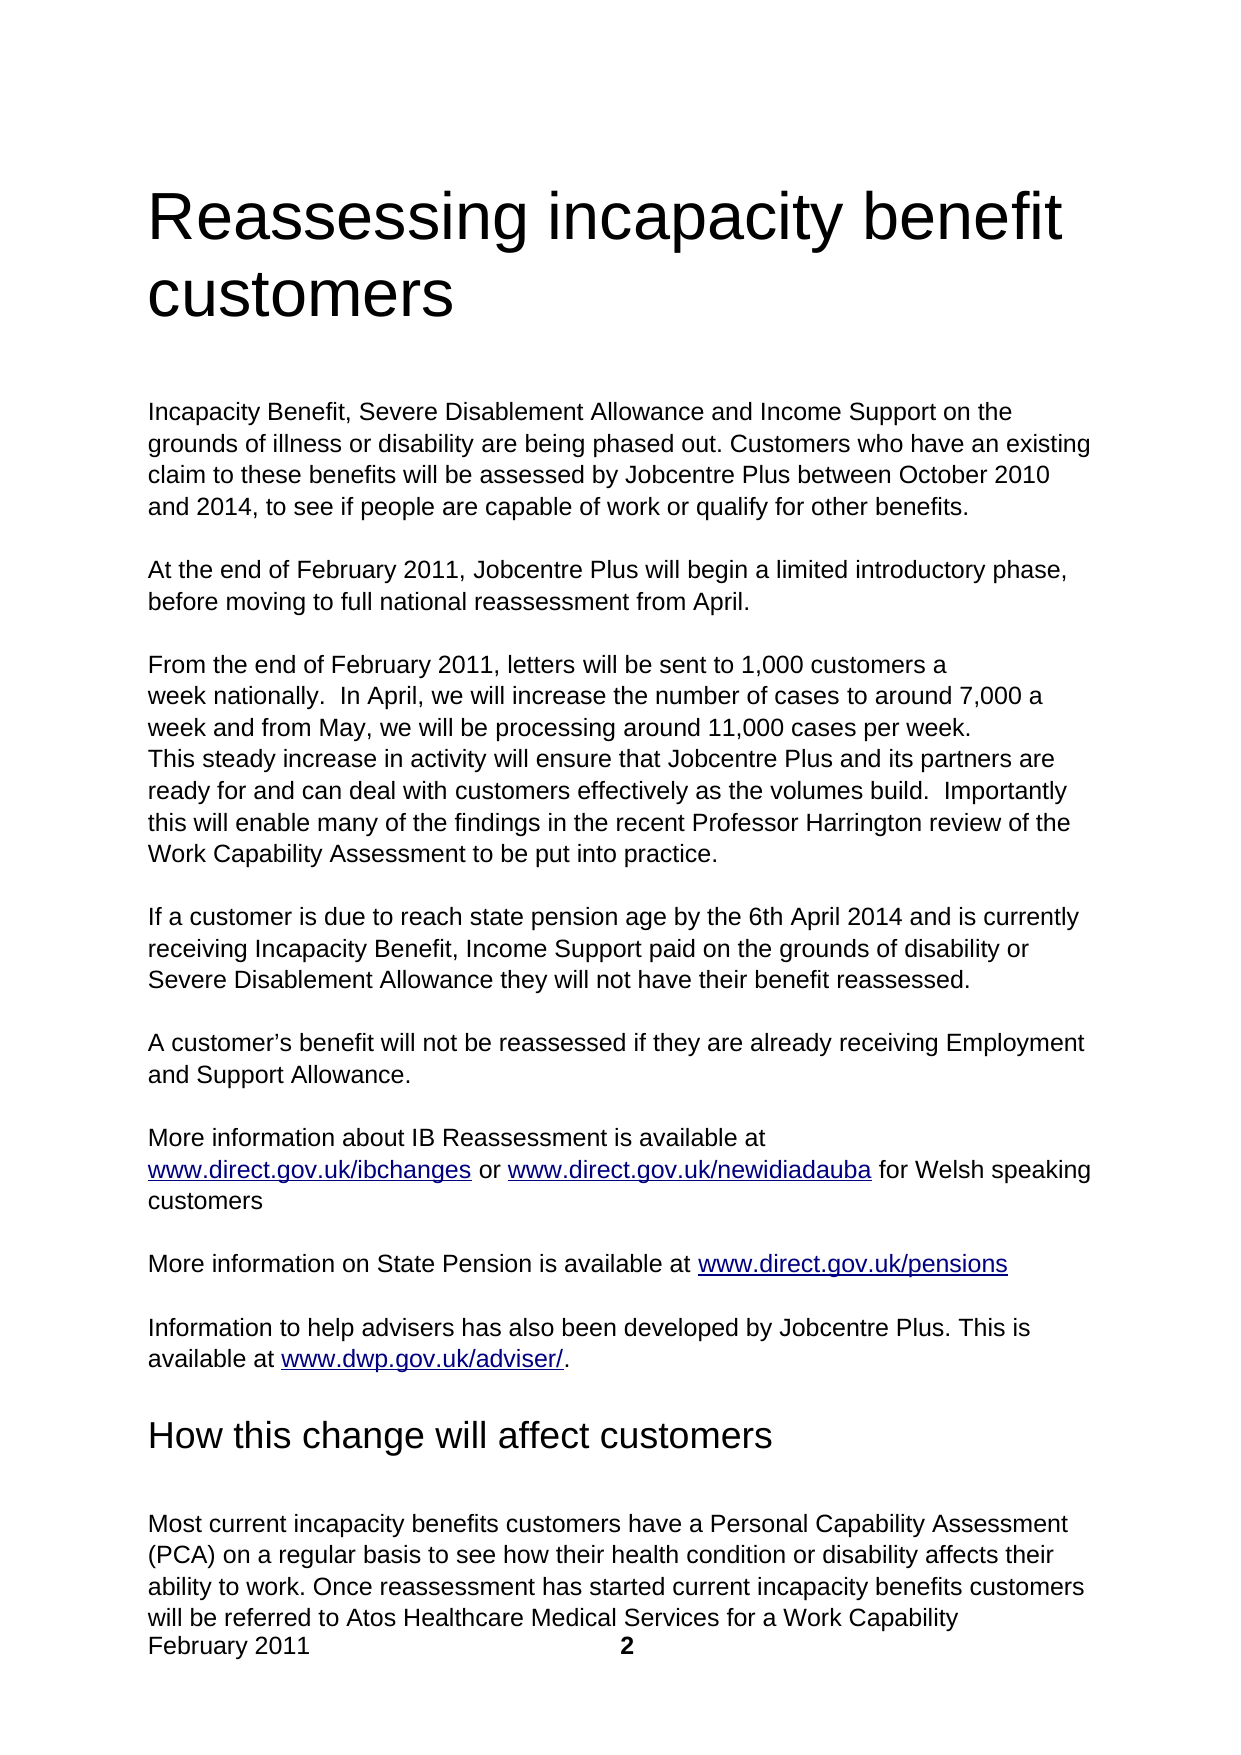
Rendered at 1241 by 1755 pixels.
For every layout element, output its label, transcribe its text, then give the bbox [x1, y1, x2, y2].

text From the end of February 2011, letters will be sent to 1,000 customers a week nationally. In April, we will increase the number of cases to around 7,000 a week and from May, we will be processing around 11,000 cases per week. This steady increase in activity will ensure that Jobcentre Plus and its partners are ready for and can deal with customers effectively as the volumes build. Importantly this will enable many of the findings in the recent Professor Harrington review of the Work Capability Assessment to be put into practice. [148, 650, 1093, 868]
text If a customer is due to reach state pension age by the 6th April 2014 and is currently receiving Incapacity Benefit, Income Support paid on the grounds of disability or Severe Disablement Allowance they will not have their benefit reassessed. [148, 902, 1093, 994]
text More information about IB Reassessment is available at www.direct.gov.uk/ibchanges or www.direct.gov.uk/newidiadauba for Welsh speaking customers [148, 1123, 1093, 1215]
text Incapacity Benefit, Severe Disablement Allowance and Income Support on the grounds of illness or disability are being phased out. Customers who have an existing claim to these benefits will be assessed by Jobcentre Plus between October 2010 and 2014, to see if people are capable of work or qualify for other benefits. [148, 397, 1093, 521]
text More information on State Pension is available at www.direct.gov.uk/pensions [148, 1249, 1093, 1278]
text At the end of February 2011, Jobcentre Plus will begin a limited introductory phase, before moving to full national reassessment from April. [148, 555, 1093, 615]
text A customer’s benefit will not be reassessed if they are already receiving Employment and Support Allowance. [148, 1028, 1093, 1089]
subtitle How this change will affect customers [148, 1413, 1093, 1456]
subtitle Reassessing incapacity benefit customers [148, 177, 1093, 331]
text Information to help advisers has also been developed by Jobcentre Plus. This is available at www.dwp.gov.uk/adviser/. [148, 1312, 1093, 1373]
text Most current incapacity benefits customers have a Personal Capability Assessment (PCA) on a regular basis to see how their health condition or disability affects their ability to work. Once reassessment has started current incapacity benefits customers will be referred to Atos Healthcare Medical Services for a Work Capability [148, 1509, 1093, 1632]
